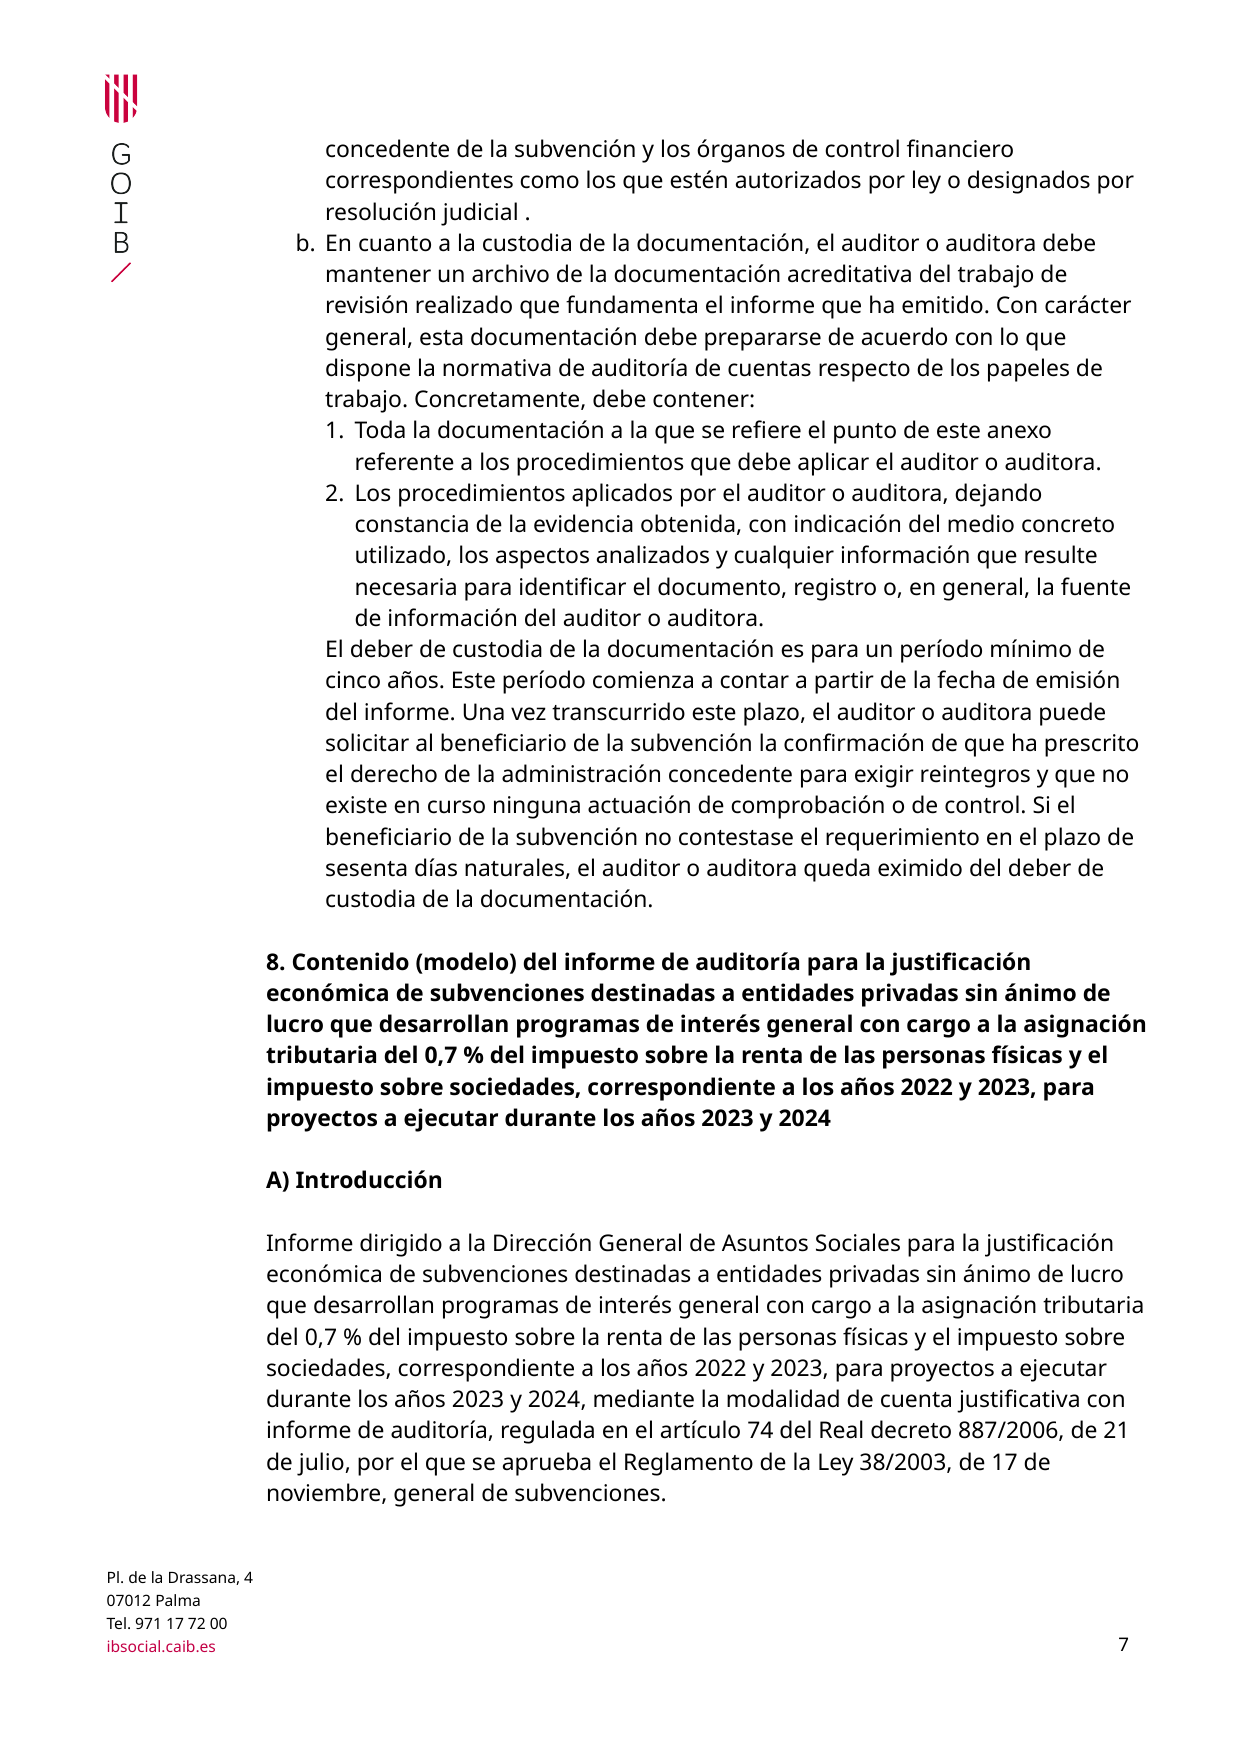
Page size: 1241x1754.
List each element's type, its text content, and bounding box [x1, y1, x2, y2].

list Los procedimientos aplicados por el auditor o auditora, dejando constancia de la evidencia obtenida, con indicación del medio concreto utilizado, los aspectos analizados y cualquier información que resulte necesaria para identificar el documento, registro o, en general, la fuente de información del auditor o auditora. [325, 477, 1152, 633]
list En cuanto a la custodia de la documentación, el auditor o auditora debe mantener un archivo de la documentación acreditativa del trabajo de revisión realizado que fundamenta el informe que ha emitido. Con carácter general, esta documentación debe prepararse de acuerdo con lo que dispone la normativa de auditoría de cuentas respecto de los papeles de trabajo. Concretamente, debe contener: [295, 227, 1152, 414]
text A) Introducción [266, 1164, 1152, 1195]
text Informe dirigido a la Dirección General de Asuntos Sociales para la justificación económica de subvenciones destinadas a entidades privadas sin ánimo de lucro que desarrollan programas de interés general con cargo a la asignación tributaria del 0,7 % del impuesto sobre la renta de las personas físicas y el impuesto sobre sociedades, correspondiente a los años 2022 y 2023, para proyectos a ejecutar durante los años 2023 y 2024, mediante la modalidad de cuenta justificativa con informe de auditoría, regulada en el artículo 74 del Real decreto 887/2006, de 21 de julio, por el que se aprueba el Reglamento de la Ley 38/2003, de 17 de noviembre, general de subvenciones. [266, 1227, 1152, 1508]
text El deber de custodia de la documentación es para un período mínimo de cinco años. Este período comienza a contar a partir de la fecha de emisión del informe. Una vez transcurrido este plazo, el auditor o auditora puede solicitar al beneficiario de la subvención la confirmación de que ha prescrito el derecho de la administración concedente para exigir reintegros y que no existe en curso ninguna actuación de comprobación o de control. Si el beneficiario de la subvención no contestase el requerimiento en el plazo de sesenta días naturales, el auditor o auditora queda eximido del deber de custodia de la documentación. [325, 633, 1152, 914]
list Toda la documentación a la que se refiere el punto de este anexo referente a los procedimientos que debe aplicar el auditor o auditora. [325, 414, 1152, 477]
text 8. Contenido (modelo) del informe de auditoría para la justificación económica de subvenciones destinadas a entidades privadas sin ánimo de lucro que desarrollan programas de interés general con cargo a la asignación tributaria del 0,7 % del impuesto sobre la renta de las personas físicas y el impuesto sobre sociedades, correspondiente a los años 2022 y 2023, para proyectos a ejecutar durante los años 2023 y 2024 [266, 945, 1152, 1133]
list concedente de la subvención y los órganos de control financiero correspondientes como los que estén autorizados por ley o designados por resolución judicial . [295, 133, 1152, 227]
picture [76, 51, 166, 313]
